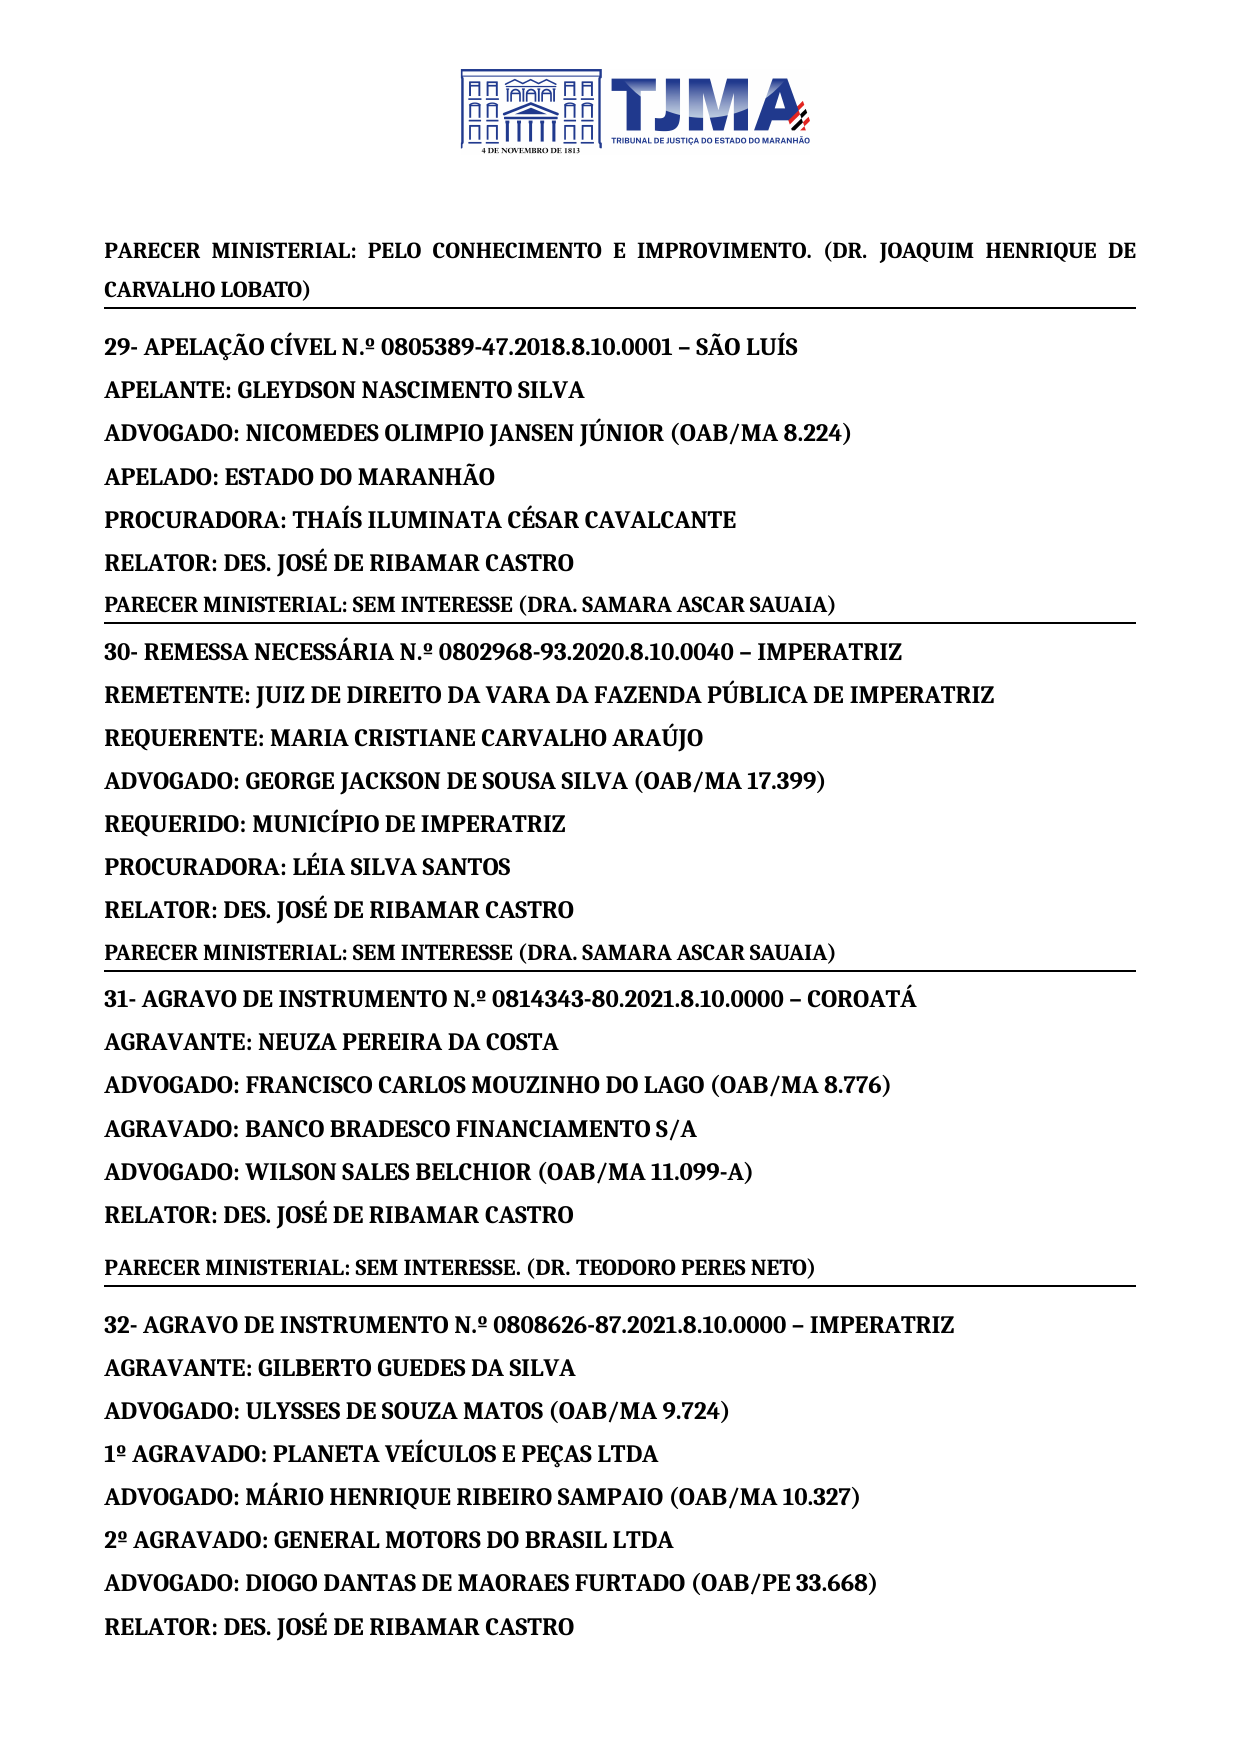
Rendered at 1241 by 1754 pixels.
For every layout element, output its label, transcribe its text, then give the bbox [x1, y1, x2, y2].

text PARECER MINISTERIAL: SEM INTERESSE (DRA. SAMARA ASCAR SAUAIA) [104, 939, 1136, 970]
text AGRAVANTE: NEUZA PEREIRA DA COSTA [104, 1028, 1136, 1057]
text RELATOR: DES. JOSÉ DE RIBAMAR CASTRO [104, 896, 1136, 925]
text 32- AGRAVO DE INSTRUMENTO N.º 0808626-87.2021.8.10.0000 – IMPERATRIZ [104, 1311, 1136, 1339]
text RELATOR: DES. JOSÉ DE RIBAMAR CASTRO [104, 1201, 1136, 1229]
text PARECER MINISTERIAL: SEM INTERESSE (DRA. SAMARA ASCAR SAUAIA) [104, 592, 1136, 622]
text RELATOR: DES. JOSÉ DE RIBAMAR CASTRO [104, 549, 1136, 577]
text PARECER MINISTERIAL: PELO CONHECIMENTO E IMPROVIMENTO. (DR. JOAQUIM HENRIQUE DE CARVALHO LOBATO) [104, 237, 1136, 307]
text 1º AGRAVADO: PLANETA VEÍCULOS E PEÇAS LTDA [104, 1440, 1136, 1469]
picture [460, 69, 810, 155]
text ADVOGADO: WILSON SALES BELCHIOR (OAB/MA 11.099-A) [104, 1158, 1136, 1186]
text AGRAVANTE: GILBERTO GUEDES DA SILVA [104, 1354, 1136, 1382]
text ADVOGADO: MÁRIO HENRIQUE RIBEIRO SAMPAIO (OAB/MA 10.327) [104, 1483, 1136, 1512]
text REQUERIDO: MUNICÍPIO DE IMPERATRIZ [104, 810, 1136, 839]
text REMETENTE: JUIZ DE DIREITO DA VARA DA FAZENDA PÚBLICA DE IMPERATRIZ [104, 681, 1136, 709]
text 2º AGRAVADO: GENERAL MOTORS DO BRASIL LTDA [104, 1526, 1136, 1555]
text APELADO: ESTADO DO MARANHÃO [104, 462, 1136, 491]
text ADVOGADO: DIOGO DANTAS DE MAORAES FURTADO (OAB/PE 33.668) [104, 1569, 1136, 1598]
text PROCURADORA: LÉIA SILVA SANTOS [104, 853, 1136, 882]
text 29- APELAÇÃO CÍVEL N.º 0805389-47.2018.8.10.0001 – SÃO LUÍS [104, 333, 1136, 362]
text ADVOGADO: NICOMEDES OLIMPIO JANSEN JÚNIOR (OAB/MA 8.224) [104, 419, 1136, 448]
text 30- REMESSA NECESSÁRIA N.º 0802968-93.2020.8.10.0040 – IMPERATRIZ [104, 638, 1136, 666]
text REQUERENTE: MARIA CRISTIANE CARVALHO ARAÚJO [104, 724, 1136, 753]
text PROCURADORA: THAÍS ILUMINATA CÉSAR CAVALCANTE [104, 506, 1136, 534]
text APELANTE: GLEYDSON NASCIMENTO SILVA [104, 376, 1136, 405]
text AGRAVADO: BANCO BRADESCO FINANCIAMENTO S/A [104, 1114, 1136, 1143]
text ADVOGADO: FRANCISCO CARLOS MOUZINHO DO LAGO (OAB/MA 8.776) [104, 1071, 1136, 1100]
text PARECER MINISTERIAL: SEM INTERESSE. (DR. TEODORO PERES NETO) [104, 1254, 1136, 1285]
text ADVOGADO: GEORGE JACKSON DE SOUSA SILVA (OAB/MA 17.399) [104, 767, 1136, 796]
text 31- AGRAVO DE INSTRUMENTO N.º 0814343-80.2021.8.10.0000 – COROATÁ [104, 985, 1136, 1014]
text RELATOR: DES. JOSÉ DE RIBAMAR CASTRO [104, 1612, 1136, 1641]
text ADVOGADO: ULYSSES DE SOUZA MATOS (OAB/MA 9.724) [104, 1397, 1136, 1426]
